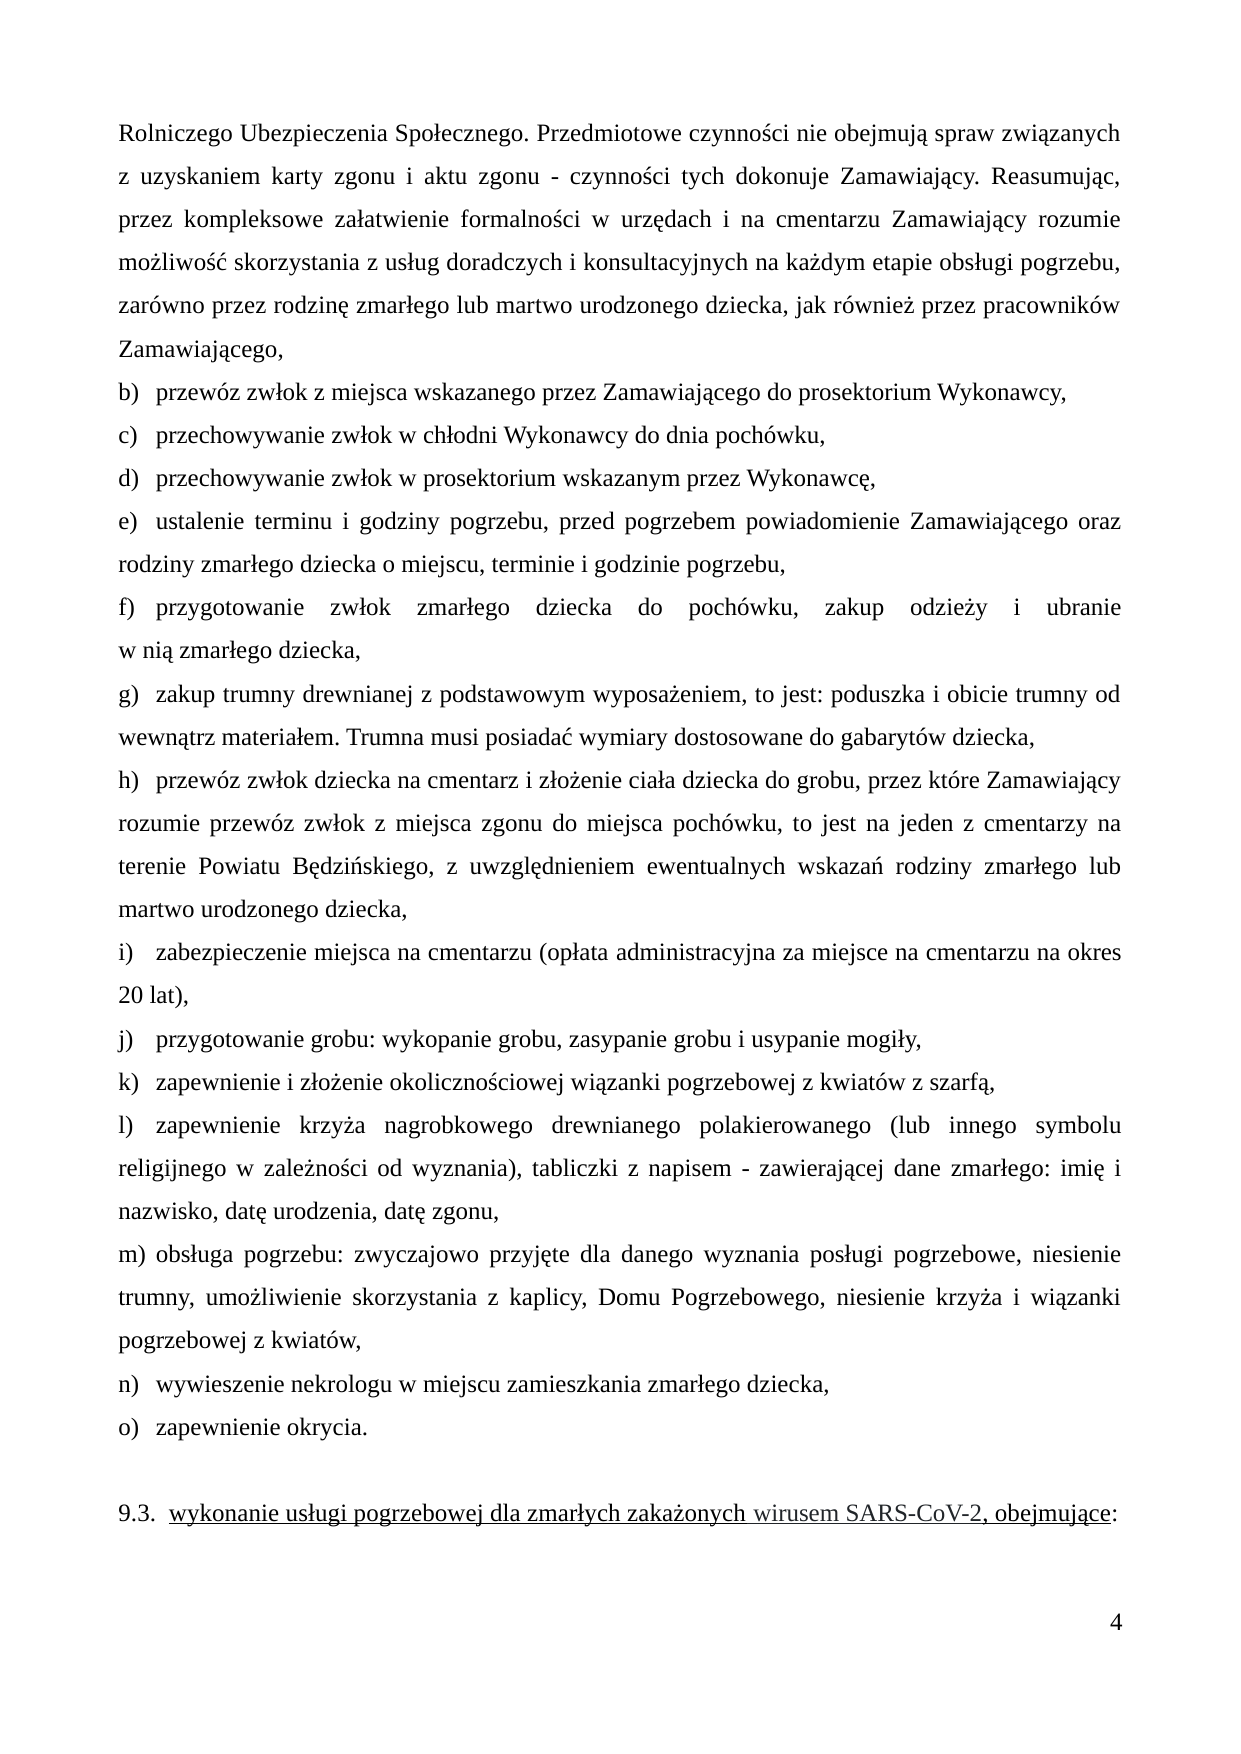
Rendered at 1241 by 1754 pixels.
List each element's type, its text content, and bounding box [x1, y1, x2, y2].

list przechowywanie zwłok w chłodni Wykonawcy do dnia pochówku, [118, 420, 1122, 449]
text 9.3. wykonanie usługi pogrzebowej dla zmarłych zakażonych wirusem SARS-CoV-2, obejmujące: [118, 1498, 1122, 1527]
list ustalenie terminu i godziny pogrzebu, przed pogrzebem powiadomienie Zamawiającego oraz rodziny zmarłego dziecka o miejscu, terminie i godzinie pogrzebu, [118, 506, 1122, 578]
list zapewnienie okrycia. [118, 1412, 1122, 1441]
list przechowywanie zwłok w prosektorium wskazanym przez Wykonawcę, [118, 463, 1122, 492]
list obsługa pogrzebu: zwyczajowo przyjęte dla danego wyznania posługi pogrzebowe, niesienie trumny, umożliwienie skorzystania z kaplicy, Domu Pogrzebowego, niesienie krzyża i wiązanki pogrzebowej z kwiatów, [118, 1239, 1122, 1354]
list przewóz zwłok z miejsca wskazanego przez Zamawiającego do prosektorium Wykonawcy, [118, 377, 1122, 406]
list zapewnienie krzyża nagrobkowego drewnianego polakierowanego (lub innego symbolu religijnego w zależności od wyznania), tabliczki z napisem - zawierającej dane zmarłego: imię i nazwisko, datę urodzenia, datę zgonu, [118, 1110, 1122, 1225]
list przygotowanie grobu: wykopanie grobu, zasypanie grobu i usypanie mogiły, [118, 1024, 1122, 1052]
list wywieszenie nekrologu w miejscu zamieszkania zmarłego dziecka, [118, 1369, 1122, 1397]
list przygotowanie zwłok zmarłego dziecka do pochówku, zakup odzieży i ubranie w nią zmarłego dziecka, [118, 592, 1122, 664]
list zapewnienie i złożenie okolicznościowej wiązanki pogrzebowej z kwiatów z szarfą, [118, 1067, 1122, 1096]
list zakup trumny drewnianej z podstawowym wyposażeniem, to jest: poduszka i obicie trumny od wewnątrz materiałem. Trumna musi posiadać wymiary dostosowane do gabarytów dziecka, [118, 679, 1122, 751]
list zabezpieczenie miejsca na cmentarzu (opłata administracyjna za miejsce na cmentarzu na okres 20 lat), [118, 937, 1122, 1009]
list przewóz zwłok dziecka na cmentarz i złożenie ciała dziecka do grobu, przez które Zamawiający rozumie przewóz zwłok z miejsca zgonu do miejsca pochówku, to jest na jeden z cmentarzy na terenie Powiatu Będzińskiego, z uwzględnieniem ewentualnych wskazań rodziny zmarłego lub martwo urodzonego dziecka, [118, 765, 1122, 923]
list Rolniczego Ubezpieczenia Społecznego. Przedmiotowe czynności nie obejmują spraw związanych z uzyskaniem karty zgonu i aktu zgonu - czynności tych dokonuje Zamawiający. Reasumując, przez kompleksowe załatwienie formalności w urzędach i na cmentarzu Zamawiający rozumie możliwość skorzystania z usług doradczych i konsultacyjnych na każdym etapie obsługi pogrzebu, zarówno przez rodzinę zmarłego lub martwo urodzonego dziecka, jak również przez pracowników Zamawiającego, [118, 118, 1122, 362]
